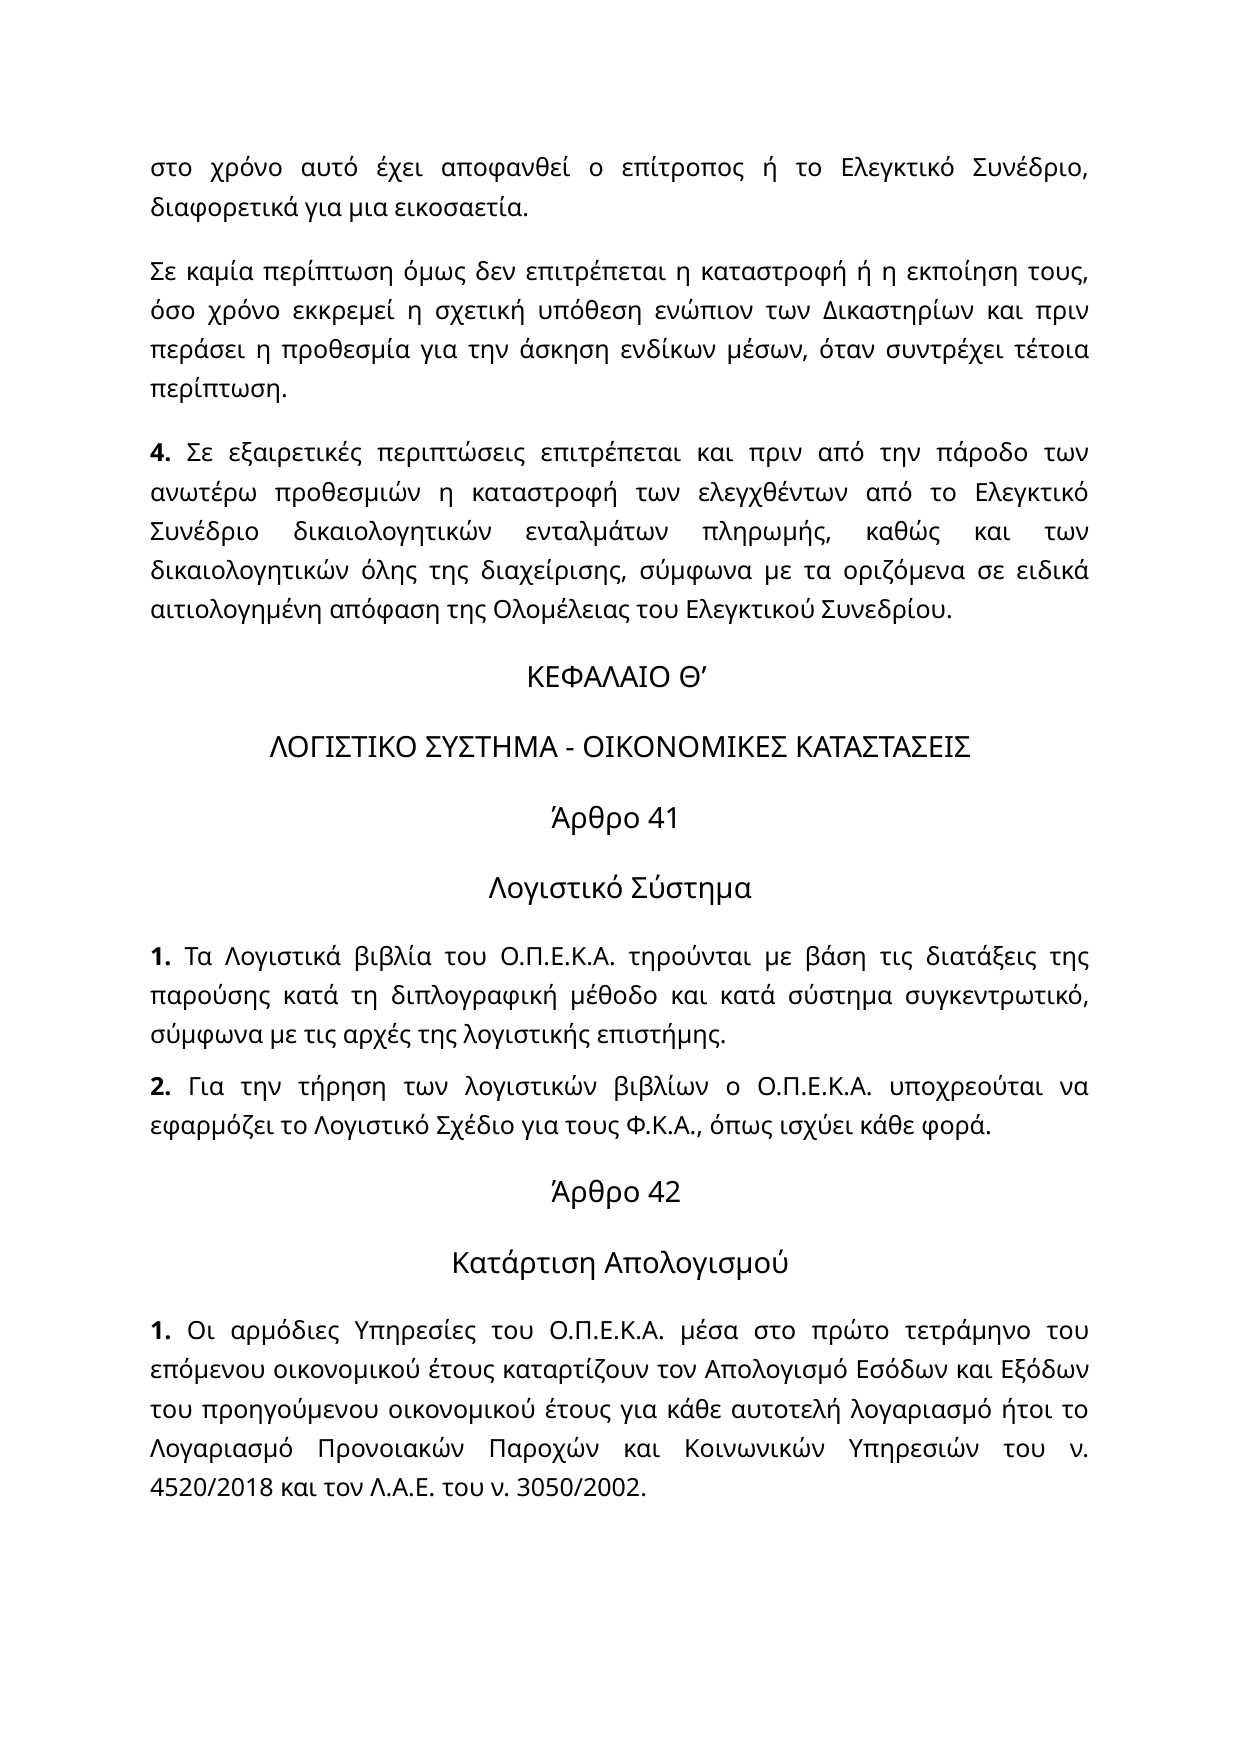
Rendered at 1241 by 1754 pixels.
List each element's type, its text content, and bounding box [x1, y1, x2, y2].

text 2. Για την τήρηση των λογιστικών βιβλίων ο Ο.Π.Ε.Κ.Α. υποχρεούται να εφαρμόζει το Λογιστικό Σχέδιο για τους Φ.Κ.Α., όπως ισχύει κάθε φορά. [150, 1068, 1090, 1142]
subtitle Άρθρο 42 [150, 1172, 1090, 1211]
subtitle Κατάρτιση Απολογισμού [150, 1242, 1090, 1282]
subtitle Άρθρο 41 [150, 797, 1090, 837]
text Σε καμία περίπτωση όμως δεν επιτρέπεται η καταστροφή ή η εκποίηση τους, όσο χρόνο εκκρεμεί η σχετική υπόθεση ενώπιον των Δικαστηρίων και πριν περάσει η προθεσμία για την άσκηση ενδίκων μέσων, όταν συντρέχει τέτοια περίπτωση. [150, 253, 1090, 405]
text 1. Οι αρμόδιες Υπηρεσίες του Ο.Π.Ε.Κ.Α. μέσα στο πρώτο τετράμηνο του επόμενου οικονομικού έτους καταρτίζουν τον Απολογισμό Εσόδων και Εξόδων του προηγούμενου οικονομικού έτους για κάθε αυτοτελή λογαριασμό ήτοι το Λογαριασμό Προνοιακών Παροχών και Κοινωνικών Υπηρεσιών του ν. 4520/2018 και τον Λ.Α.Ε. του ν. 3050/2002. [150, 1313, 1090, 1504]
text στο χρόνο αυτό έχει αποφανθεί ο επίτροπος ή το Ελεγκτικό Συνέδριο, διαφορετικά για μια εικοσαετία. [150, 150, 1090, 223]
subtitle ΚΕΦΑΛΑΙΟ Θ’ [150, 656, 1090, 696]
subtitle Λογιστικό Σύστημα [150, 868, 1090, 907]
text 1. Τα Λογιστικά βιβλία του Ο.Π.Ε.Κ.Α. τηρούνται με βάση τις διατάξεις της παρούσης κατά τη διπλογραφική μέθοδο και κατά σύστημα συγκεντρωτικό, σύμφωνα με τις αρχές της λογιστικής επιστήμης. [150, 938, 1090, 1051]
text 4. Σε εξαιρετικές περιπτώσεις επιτρέπεται και πριν από την πάροδο των ανωτέρω προθεσμιών η καταστροφή των ελεγχθέντων από το Ελεγκτικό Συνέδριο δικαιολογητικών ενταλμάτων πληρωμής, καθώς και των δικαιολογητικών όλης της διαχείρισης, σύμφωνα με τα οριζόμενα σε ειδικά αιτιολογημένη απόφαση της Ολομέλειας του Ελεγκτικού Συνεδρίου. [150, 435, 1090, 626]
subtitle ΛΟΓΙΣΤΙΚΟ ΣΥΣΤΗΜΑ - ΟΙΚΟΝΟΜΙΚΕΣ ΚΑΤΑΣΤΑΣΕΙΣ [150, 726, 1090, 766]
